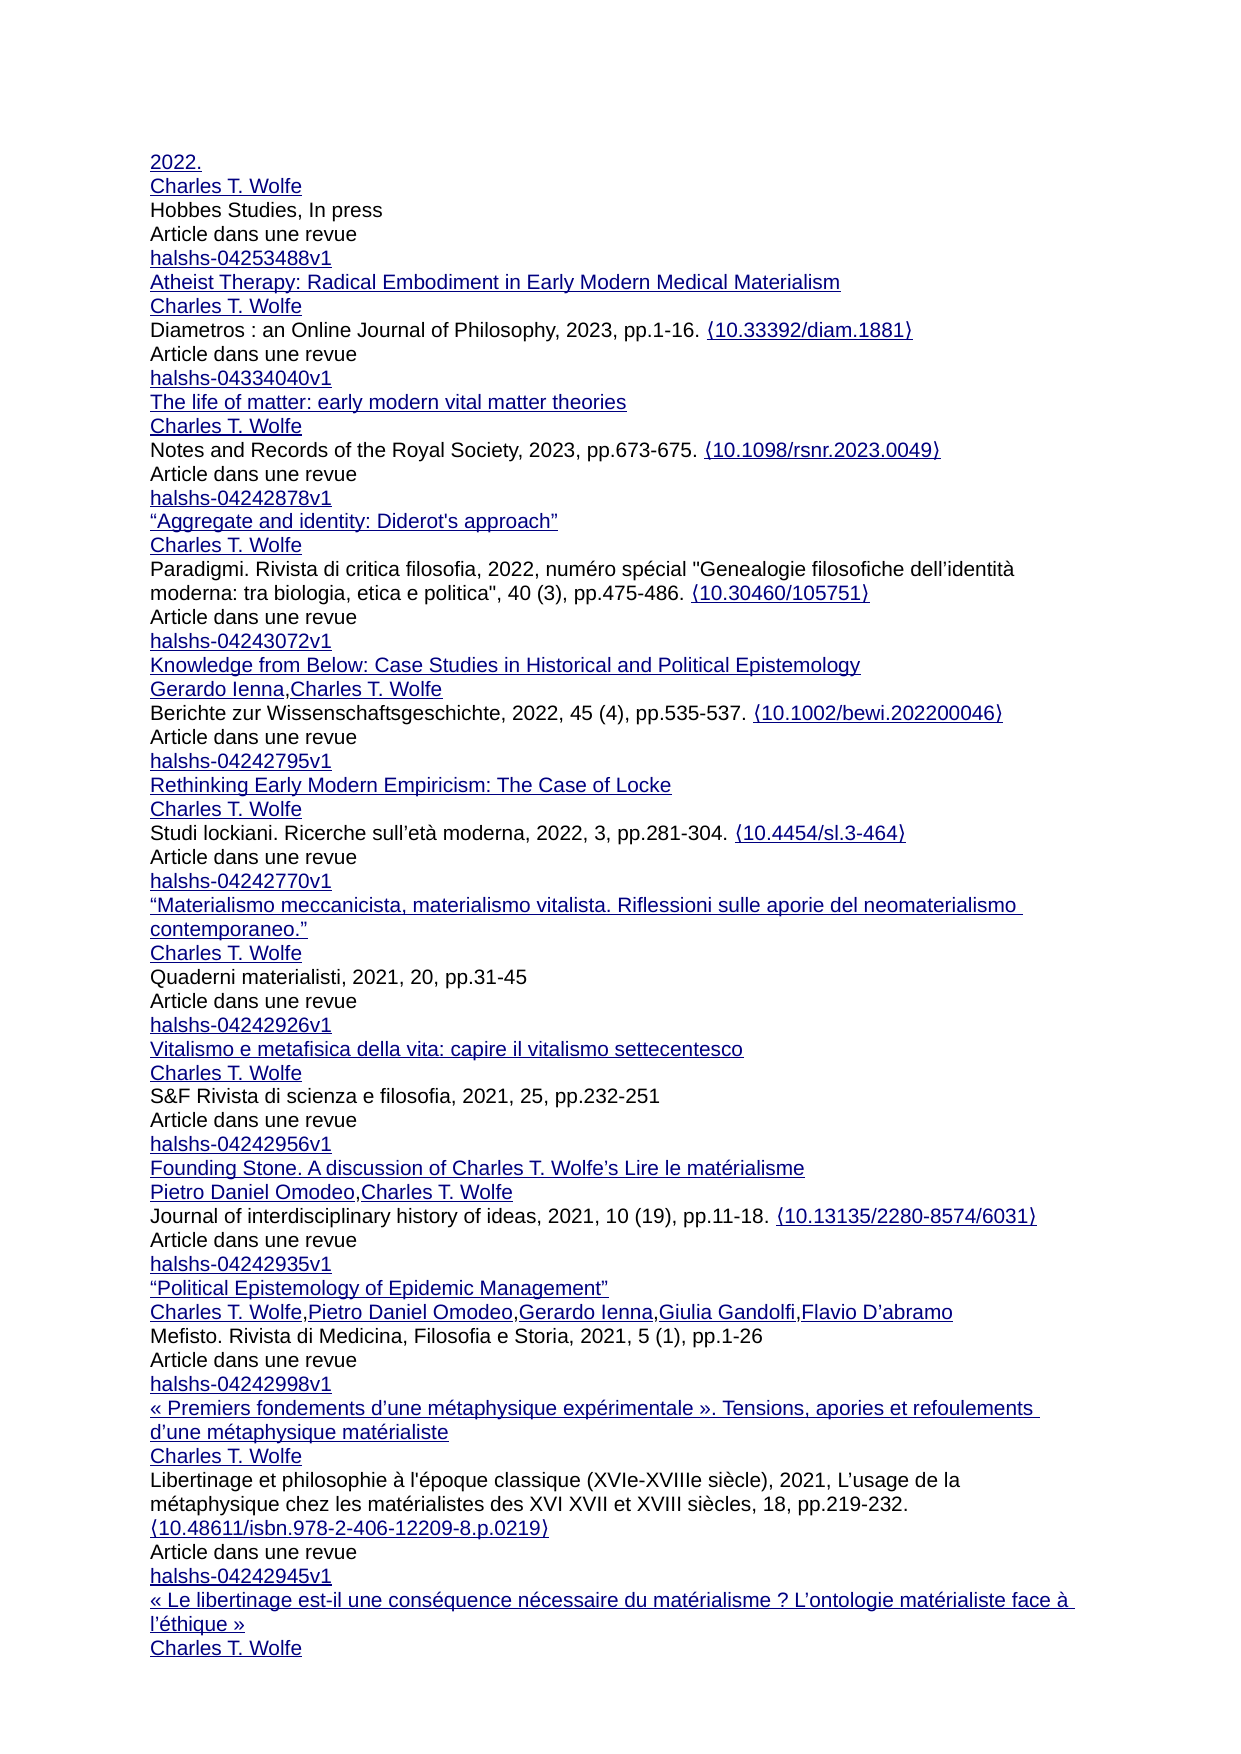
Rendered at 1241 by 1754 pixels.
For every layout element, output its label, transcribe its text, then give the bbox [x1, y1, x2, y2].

table_cell “Political Epistemology of Epidemic Management” Charles T. Wolfe,Pietro Daniel Omodeo,Gerardo Ienna,Giulia Gandolfi,Flavio D’abramo Mefisto. Rivista di Medicina, Filosofia e Storia, 2021, 5 (1), pp.1-26 Article dans une revue halshs-04242998v1 [150, 1276, 1090, 1396]
table_cell « Premiers fondements d’une métaphysique expérimentale ». Tensions, apories et refoulements d’une métaphysique matérialiste Charles T. Wolfe Libertinage et philosophie à l'époque classique (XVIe-XVIIIe siècle), 2021, L’usage de la métaphysique chez les matérialistes des XVI XVII et XVIII siècles, 18, pp.219-232. ⟨10.48611/isbn.978-2-406-12209-8.p.0219⟩ Article dans une revue halshs-04242945v1 [150, 1396, 1090, 1587]
table_cell « Le libertinage est-il une conséquence nécessaire du matérialisme ? L’ontologie matérialiste face à l’éthique » Charles T. Wolfe [150, 1588, 1090, 1659]
table_cell “Materialismo meccanicista, materialismo vitalista. Riflessioni sulle aporie del neomaterialismo contemporaneo.” Charles T. Wolfe Quaderni materialisti, 2021, 20, pp.31-45 Article dans une revue halshs-04242926v1 [150, 893, 1090, 1036]
table_cell Founding Stone. A discussion of Charles T. Wolfe’s Lire le matérialisme Pietro Daniel Omodeo,Charles T. Wolfe Journal of interdisciplinary history of ideas, 2021, 10 (19), pp.11-18. ⟨10.13135/2280-8574/6031⟩ Article dans une revue halshs-04242935v1 [150, 1156, 1090, 1276]
table_cell Vitalismo e metafisica della vita: capire il vitalismo settecentesco Charles T. Wolfe S&F Rivista di scienza e filosofia, 2021, 25, pp.232-251 Article dans une revue halshs-04242956v1 [150, 1036, 1090, 1156]
table_cell 2022. Charles T. Wolfe Hobbes Studies, In press Article dans une revue halshs-04253488v1 [150, 150, 1090, 270]
table_cell Knowledge from Below: Case Studies in Historical and Political Epistemology Gerardo Ienna,Charles T. Wolfe Berichte zur Wissenschaftsgeschichte, 2022, 45 (4), pp.535-537. ⟨10.1002/bewi.202200046⟩ Article dans une revue halshs-04242795v1 [150, 653, 1090, 773]
table_cell Atheist Therapy: Radical Embodiment in Early Modern Medical Materialism Charles T. Wolfe Diametros : an Online Journal of Philosophy, 2023, pp.1-16. ⟨10.33392/diam.1881⟩ Article dans une revue halshs-04334040v1 [150, 270, 1090, 389]
table_cell “Aggregate and identity: Diderot's approach” Charles T. Wolfe Paradigmi. Rivista di critica filosofia, 2022, numéro spécial "Genealogie filosofiche dell’identità moderna: tra biologia, etica e politica", 40 (3), pp.475-486. ⟨10.30460/105751⟩ Article dans une revue halshs-04243072v1 [150, 509, 1090, 653]
table_cell Rethinking Early Modern Empiricism: The Case of Locke Charles T. Wolfe Studi lockiani. Ricerche sull’età moderna, 2022, 3, pp.281-304. ⟨10.4454/sl.3-464⟩ Article dans une revue halshs-04242770v1 [150, 773, 1090, 893]
table_cell The life of matter: early modern vital matter theories Charles T. Wolfe Notes and Records of the Royal Society, 2023, pp.673-675. ⟨10.1098/rsnr.2023.0049⟩ Article dans une revue halshs-04242878v1 [150, 390, 1090, 509]
